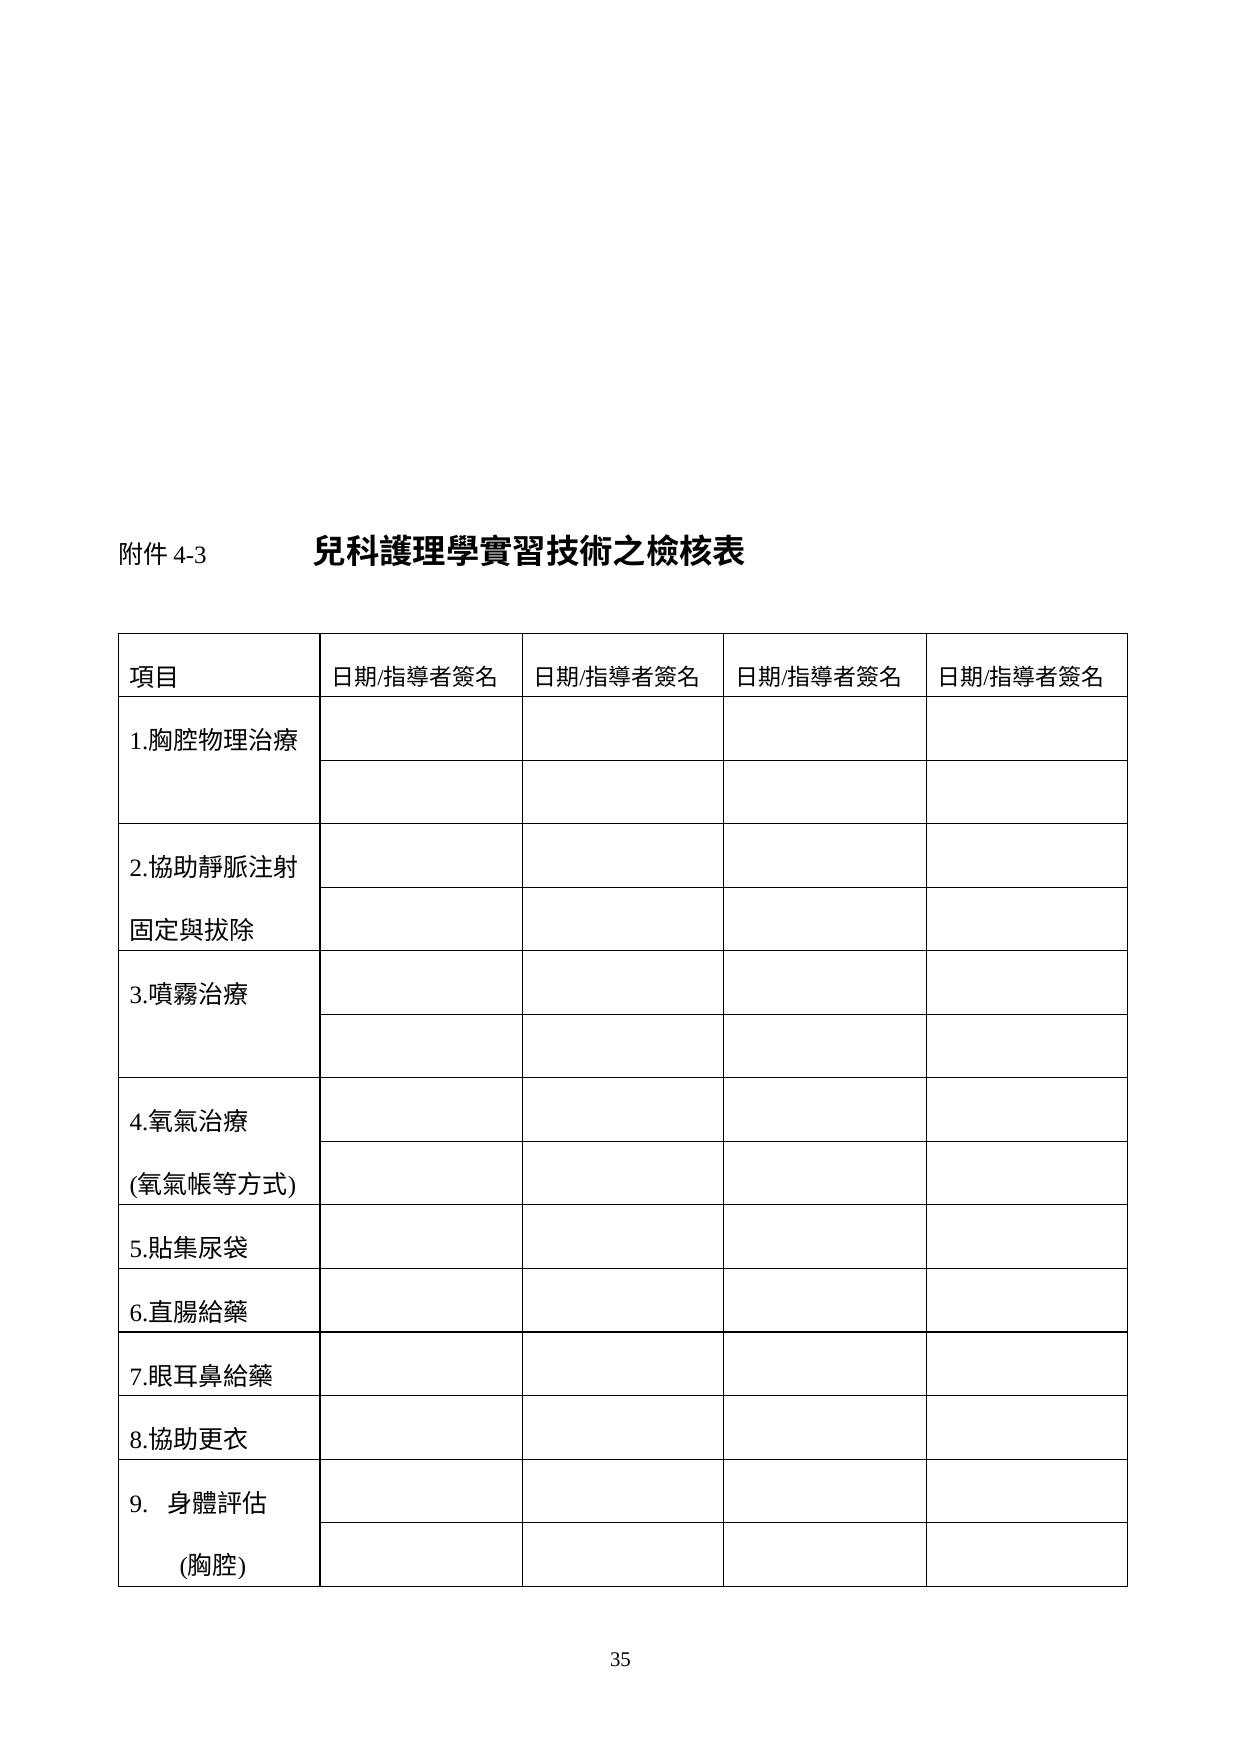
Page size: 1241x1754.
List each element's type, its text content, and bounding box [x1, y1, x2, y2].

table_cell [927, 1523, 1127, 1586]
table_cell [927, 1396, 1127, 1458]
table_cell [321, 1205, 522, 1268]
table_cell [523, 888, 723, 950]
table_cell [321, 1015, 522, 1077]
table_cell 1.胸腔物理治療 [119, 697, 319, 823]
table_cell [724, 1333, 926, 1395]
table_cell [523, 1078, 723, 1141]
table_cell [523, 1523, 723, 1586]
table_cell 2.協助靜脈注射固定與拔除 [119, 824, 319, 950]
table_cell [724, 1205, 926, 1268]
table_cell [523, 1205, 723, 1268]
text 附件4-3 兒科護理學實習技術之檢核表 [118, 507, 1122, 570]
table_cell [523, 1015, 723, 1077]
table_cell [927, 824, 1127, 887]
table_cell [927, 697, 1127, 759]
table_cell [724, 1460, 926, 1522]
table_cell [321, 1460, 522, 1522]
table_cell [523, 1269, 723, 1331]
table_header 日期/指導者簽名 [927, 634, 1127, 696]
table_cell [927, 951, 1127, 1014]
table_cell [523, 697, 723, 759]
table_cell [724, 888, 926, 950]
table_cell 6.直腸給藥 [119, 1269, 319, 1331]
table_cell [724, 1269, 926, 1331]
table_cell [321, 1523, 522, 1586]
table_cell [321, 888, 522, 950]
table_cell [523, 1396, 723, 1458]
table_header 日期/指導者簽名 [523, 634, 723, 696]
table_cell [927, 1205, 1127, 1268]
table_cell [927, 1078, 1127, 1141]
table_cell [321, 761, 522, 823]
table_cell [927, 1333, 1127, 1395]
table_cell [523, 951, 723, 1014]
table_cell [724, 761, 926, 823]
table_cell 7.眼耳鼻給藥 [119, 1333, 319, 1395]
table_cell 8.協助更衣 [119, 1396, 319, 1458]
table_cell 3.噴霧治療 [119, 951, 319, 1077]
table_header 日期/指導者簽名 [724, 634, 926, 696]
table_cell [724, 1523, 926, 1586]
table_cell [724, 1015, 926, 1077]
table_cell [523, 1333, 723, 1395]
table_cell 5.貼集尿袋 [119, 1205, 319, 1268]
table_cell [321, 1142, 522, 1204]
table_cell [927, 761, 1127, 823]
table_cell [724, 697, 926, 759]
table_cell 4.氧氣治療 (氧氣帳等方式) [119, 1078, 319, 1204]
table_header 日期/指導者簽名 [321, 634, 522, 696]
table_header 項目 [119, 634, 319, 696]
table_cell [321, 1078, 522, 1141]
table_cell [724, 951, 926, 1014]
table_cell [523, 824, 723, 887]
table_cell [321, 1269, 522, 1331]
table_cell [321, 951, 522, 1014]
table_cell 身體評估 (胸腔) [119, 1460, 319, 1586]
table_cell [927, 1269, 1127, 1331]
table_cell [523, 1460, 723, 1522]
table_cell [927, 1142, 1127, 1204]
table_cell [927, 888, 1127, 950]
table_cell [927, 1460, 1127, 1522]
table_cell [724, 1396, 926, 1458]
table_cell [927, 1015, 1127, 1077]
table_cell [523, 761, 723, 823]
table_cell [321, 1333, 522, 1395]
table_cell [724, 1078, 926, 1141]
table_cell [321, 697, 522, 759]
table_cell [321, 824, 522, 887]
table_cell [724, 1142, 926, 1204]
table_cell [321, 1396, 522, 1458]
table_cell [523, 1142, 723, 1204]
table_cell [724, 824, 926, 887]
